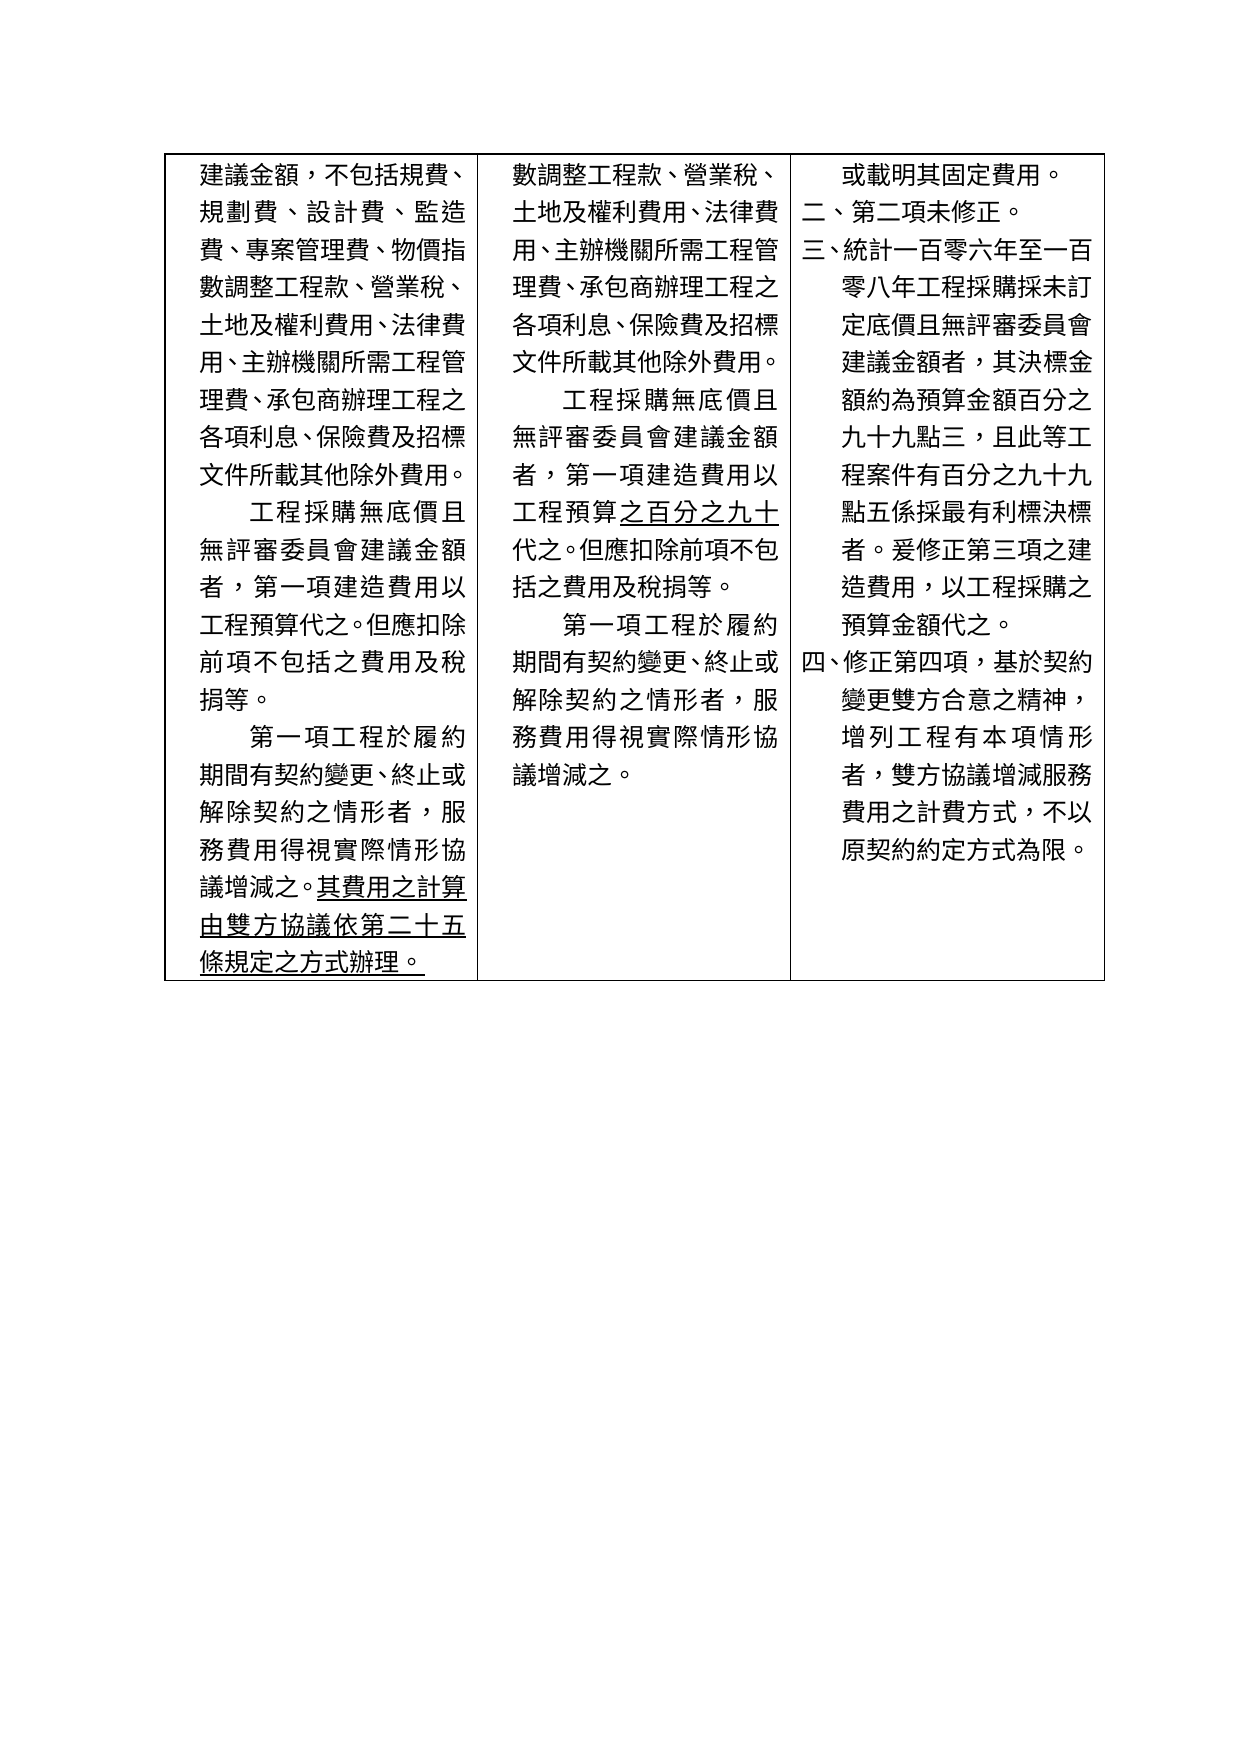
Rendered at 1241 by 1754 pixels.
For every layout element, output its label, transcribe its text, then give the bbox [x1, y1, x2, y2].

table_cell 數調整工程款、營業稅、土地及權利費用、法律費用、主辦機關所需工程管理費、承包商辦理工程之各項利息、保險費及招標文件所載其他除外費用。 工程採購無底價且無評審委員會建議金額者，第一項建造費用以工程預算之百分之九十代之。但應扣除前項不包括之費用及稅捐等。 第一項工程於履約期間有契約變更、終止或解除契約之情形者，服務費用得視實際情形協議增減之。 [478, 155, 790, 980]
table_cell 建議金額，不包括規費、規劃費、設計費、監造費、專案管理費、物價指數調整工程款、營業稅、土地及權利費用、法律費用、主辦機關所需工程管理費、承包商辦理工程之各項利息、保險費及招標文件所載其他除外費用。 工程採購無底價且無評審委員會建議金額者，第一項建造費用以工程預算代之。但應扣除前項不包括之費用及稅捐等。 第一項工程於履約期間有契約變更、終止或解除契約之情形者，服務費用得視實際情形協議增減之。其費用之計算由雙方協議依第二十五條規定之方式辦理。 [166, 155, 477, 980]
table_cell 或載明其固定費用。 二、第二項未修正。 三、統計一百零六年至一百零八年工程採購採未訂定底價且無評審委員會建議金額者，其決標金額約為預算金額百分之九十九點三，且此等工程案件有百分之九十九點五係採最有利標決標者。爰修正第三項之建造費用，以工程採購之預算金額代之。 四、修正第四項，基於契約變更雙方合意之精神，增列工程有本項情形者，雙方協議增減服務費用之計費方式，不以原契約約定方式為限。 [791, 155, 1104, 980]
